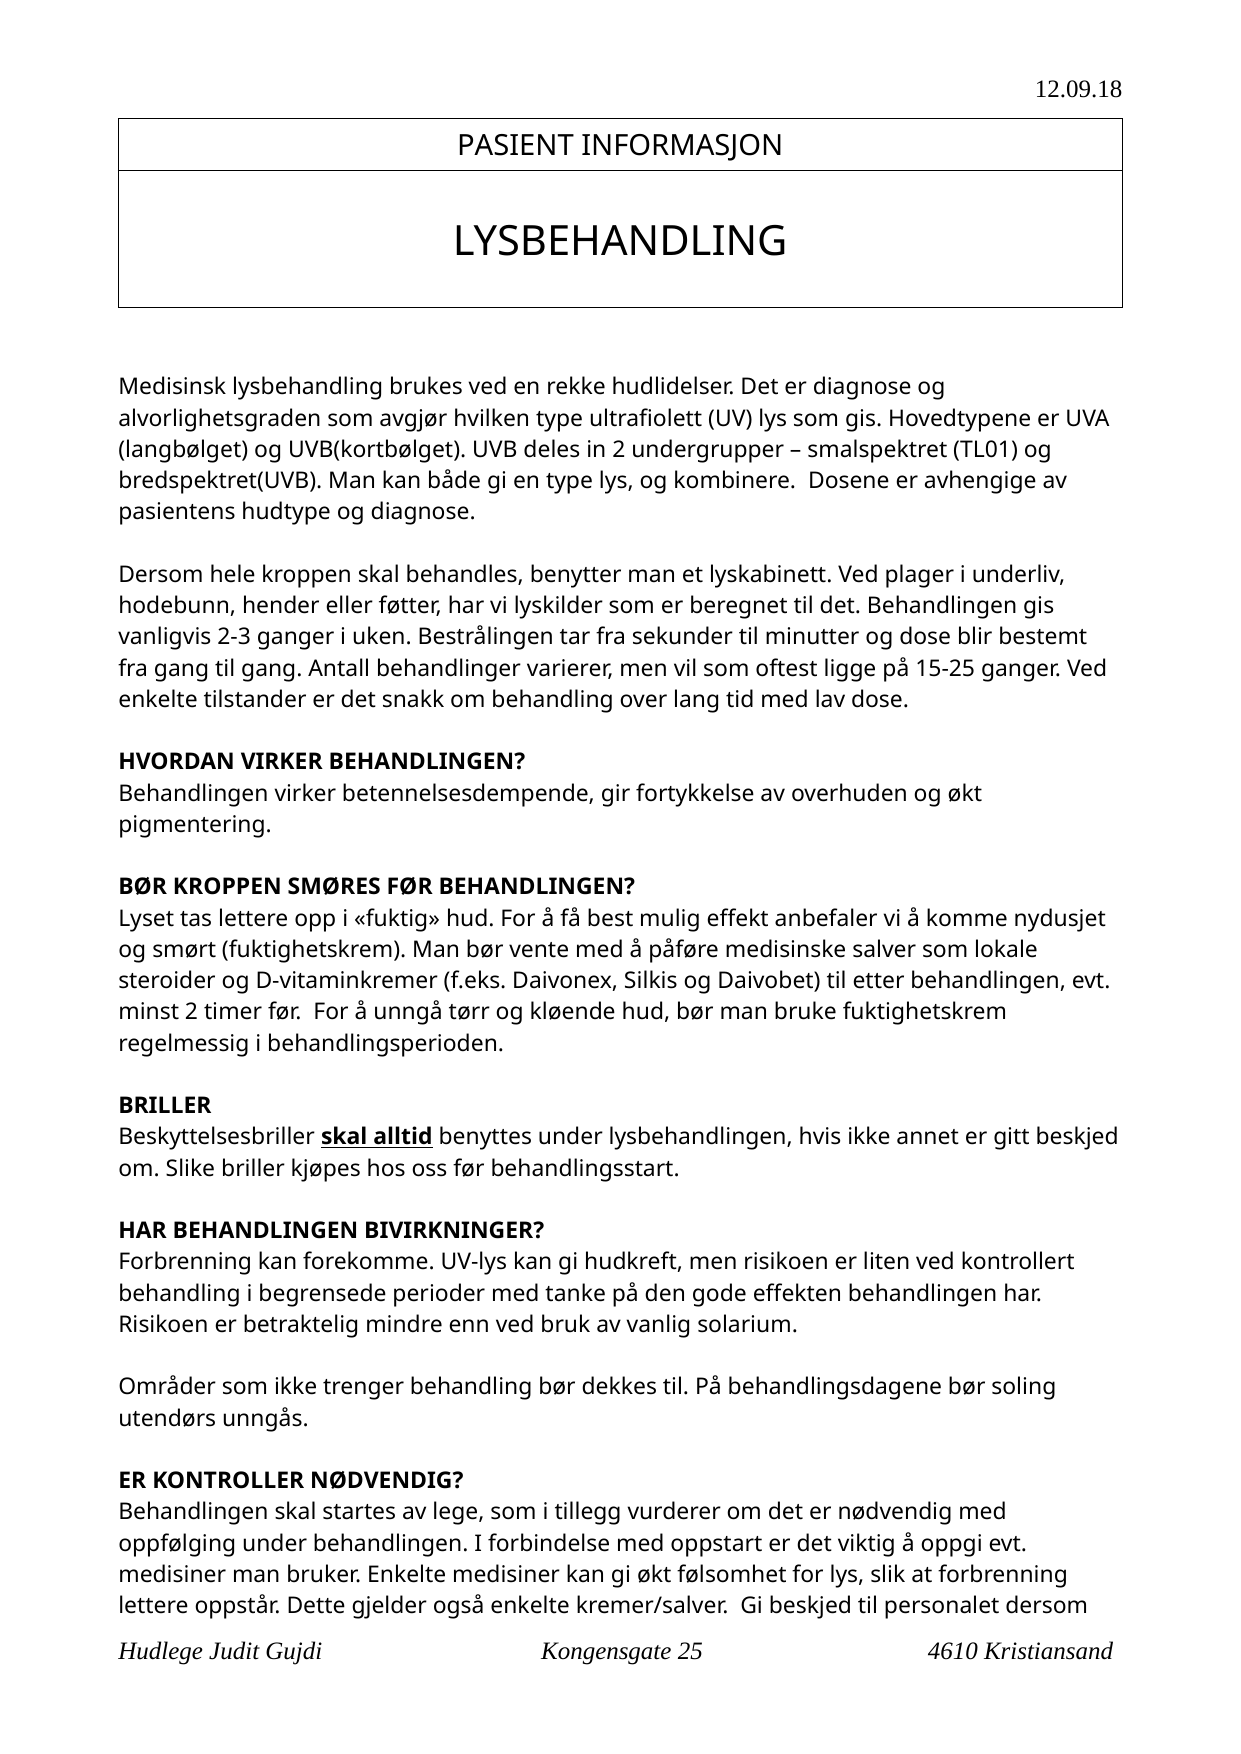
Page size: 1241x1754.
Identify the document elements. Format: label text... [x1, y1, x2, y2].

text HVORDAN VIRKER BEHANDLINGEN? [118, 745, 1122, 776]
text HAR BEHANDLINGEN BIVIRKNINGER? [118, 1214, 1122, 1245]
text Lyset tas lettere opp i «fuktig» hud. For å få best mulig effekt anbefaler vi å komme nydusjet og smørt (fuktighetskrem). Man bør vente med å påføre medisinske salver som lokale steroider og D-vitaminkremer (f.eks. Daivonex, Silkis og Daivobet) til etter behandlingen, evt. minst 2 timer før. For å unngå tørr og kløende hud, bør man bruke fuktighetskrem regelmessig i behandlingsperioden. [118, 901, 1122, 1058]
text Beskyttelsesbriller skal alltid benyttes under lysbehandlingen, hvis ikke annet er gitt beskjed om. Slike briller kjøpes hos oss før behandlingsstart. [118, 1120, 1122, 1183]
text BRILLER [118, 1089, 1122, 1120]
text Behandlingen virker betennelsesdempende, gir fortykkelse av overhuden og økt pigmentering. [118, 776, 1122, 839]
text BØR KROPPEN SMØRES FØR BEHANDLINGEN? [118, 870, 1122, 901]
text Dersom hele kroppen skal behandles, benytter man et lyskabinett. Ved plager i underliv, hodebunn, hender eller føtter, har vi lyskilder som er beregnet til det. Behandlingen gis vanligvis 2-3 ganger i uken. Bestrålingen tar fra sekunder til minutter og dose blir bestemt fra gang til gang. Antall behandlinger varierer, men vil som oftest ligge på 15-25 ganger. Ved enkelte tilstander er det snakk om behandling over lang tid med lav dose. [118, 558, 1122, 714]
text ER KONTROLLER NØDVENDIG? [118, 1464, 1122, 1495]
table_header LYSBEHANDLING [119, 171, 1122, 307]
text Forbrenning kan forekomme. UV-lys kan gi hudkreft, men risikoen er liten ved kontrollert behandling i begrensede perioder med tanke på den gode effekten behandlingen har. Risikoen er betraktelig mindre enn ved bruk av vanlig solarium. [118, 1245, 1122, 1339]
table_header PASIENT INFORMASJON [119, 119, 1122, 170]
text Medisinsk lysbehandling brukes ved en rekke hudlidelser. Det er diagnose og alvorlighetsgraden som avgjør hvilken type ultrafiolett (UV) lys som gis. Hovedtypene er UVA (langbølget) og UVB(kortbølget). UVB deles in 2 undergrupper – smalspektret (TL01) og bredspektret(UVB). Man kan både gi en type lys, og kombinere. Dosene er avhengige av pasientens hudtype og diagnose. [118, 370, 1122, 526]
text Behandlingen skal startes av lege, som i tillegg vurderer om det er nødvendig med oppfølging under behandlingen. I forbindelse med oppstart er det viktig å oppgi evt. medisiner man bruker. Enkelte medisiner kan gi økt følsomhet for lys, slik at forbrenning lettere oppstår. Dette gjelder også enkelte kremer/salver. Gi beskjed til personalet dersom [118, 1495, 1122, 1620]
text Områder som ikke trenger behandling bør dekkes til. På behandlingsdagene bør soling utendørs unngås. [118, 1370, 1122, 1433]
